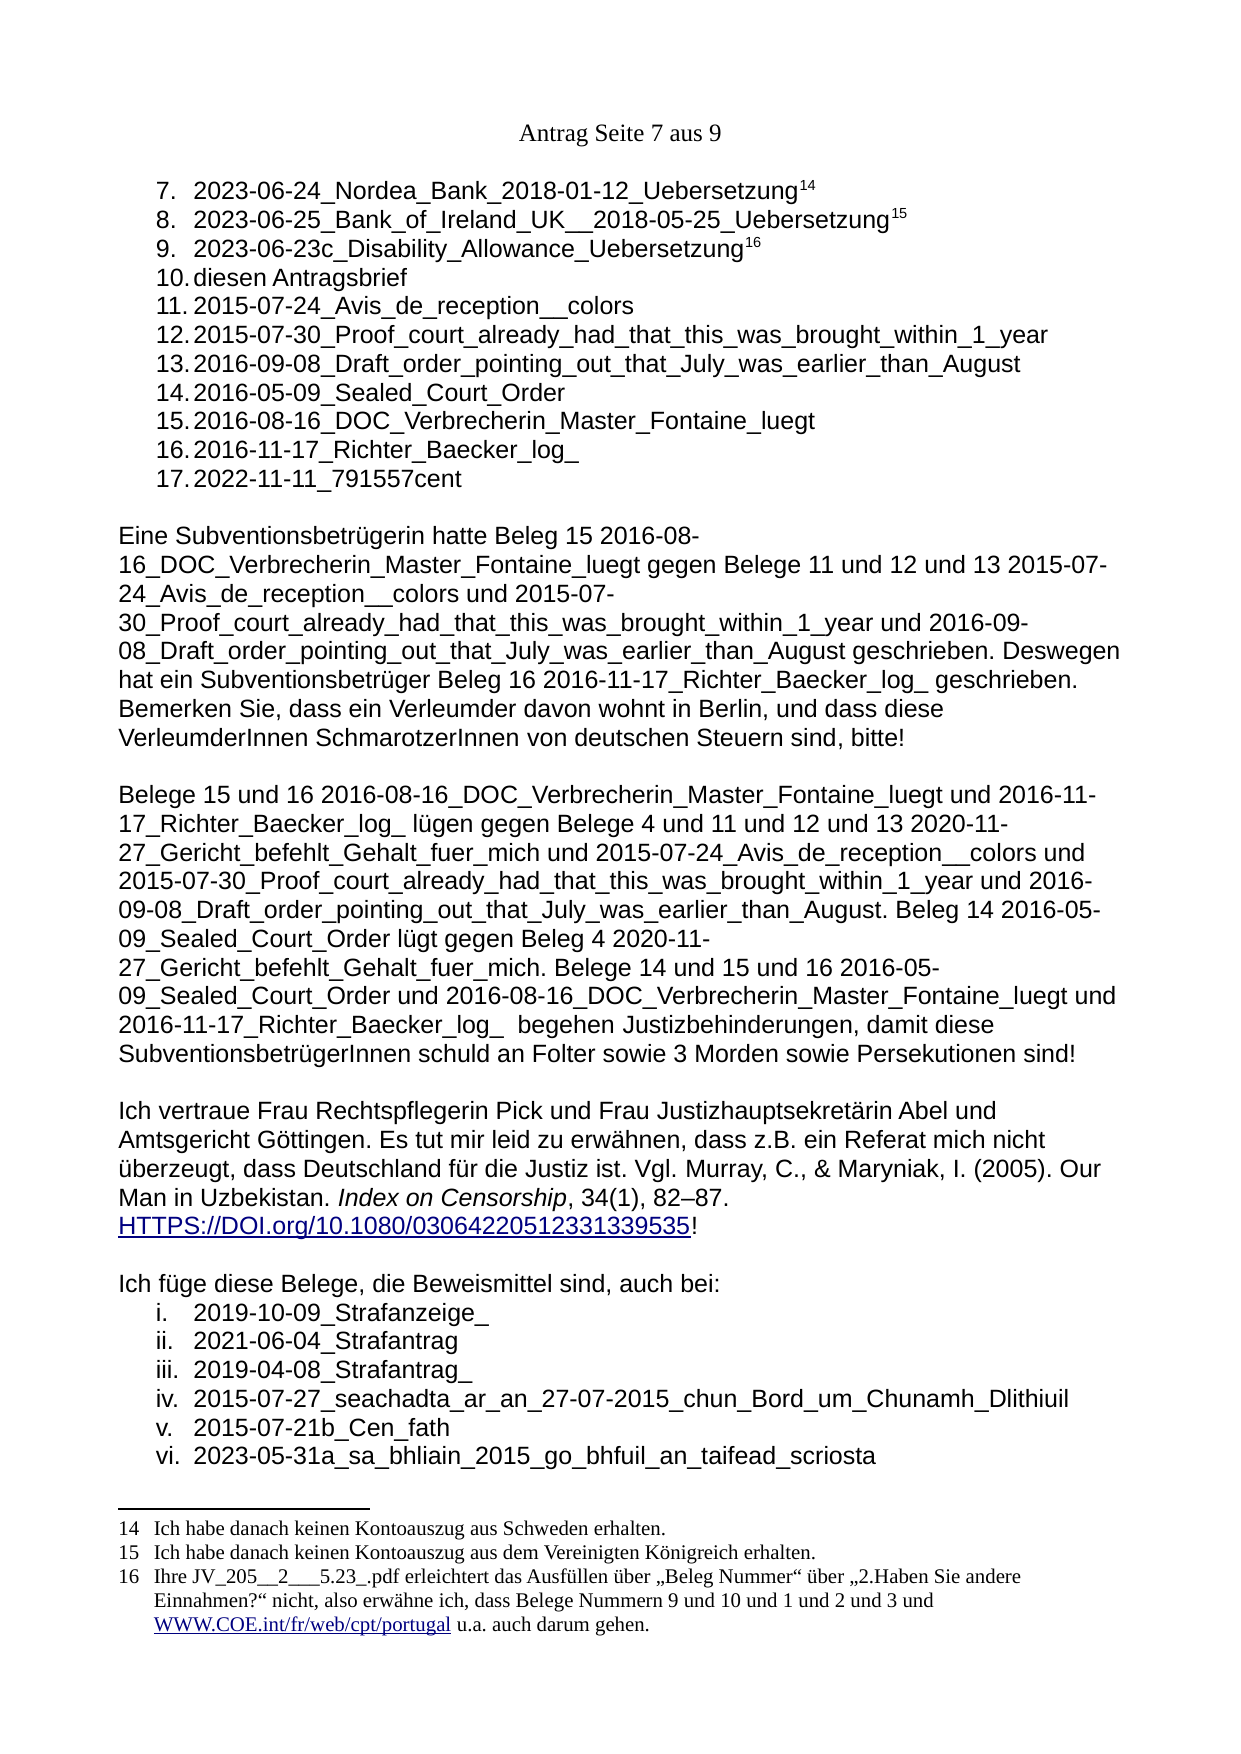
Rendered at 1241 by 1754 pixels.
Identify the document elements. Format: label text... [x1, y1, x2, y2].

list 2015-07-30_Proof_court_already_had_that_this_was_brought_within_1_year [156, 320, 1122, 349]
list 2022-11-11_791557cent [156, 464, 1122, 493]
list 2015-07-24_Avis_de_reception__colors [156, 291, 1122, 320]
list 2023-06-23c_Disability_Allowance_Uebersetzung [156, 234, 1122, 263]
list Ich habe danach keinen Kontoauszug aus dem Vereinigten Königreich erhalten. [118, 1539, 1122, 1564]
list Ich habe danach keinen Kontoauszug aus Schweden erhalten. [118, 1516, 1122, 1539]
list Ihre JV_205__2___5.23_.pdf erleichtert das Ausfüllen über „Beleg Nummer“ über „2.Haben Sie andere Einnahmen?“ nicht, also erwähne ich, dass Belege Nummern 9 und 10 und 1 und 2 und 3 und WWW.COE.int/fr/web/cpt/portugal u.a. auch darum gehen. [118, 1564, 1122, 1636]
list 2016-11-17_Richter_Baecker_log_ [156, 435, 1122, 464]
list 2016-09-08_Draft_order_pointing_out_that_July_was_earlier_than_August [156, 349, 1122, 378]
list 2015-07-21b_Cen_fath [156, 1413, 1122, 1441]
text Eine Subventionsbetrügerin hatte Beleg 15 2016-08-16_DOC_Verbrecherin_Master_Fontaine_luegt gegen Belege 11 und 12 und 13 2015-07-24_Avis_de_reception__colors und 2015-07-30_Proof_court_already_had_that_this_was_brought_within_1_year und 2016-09-08_Draft_order_pointing_out_that_July_was_earlier_than_August geschrieben. Deswegen hat ein Subventionsbetrüger Beleg 16 2016-11-17_Richter_Baecker_log_ geschrieben. Bemerken Sie, dass ein Verleumder davon wohnt in Berlin, und dass diese VerleumderInnen SchmarotzerInnen von deutschen Steuern sind, bitte! [118, 521, 1122, 751]
list 2019-10-09_Strafanzeige_ [156, 1298, 1122, 1326]
list 2023-05-31a_sa_bhliain_2015_go_bhfuil_an_taifead_scriosta [156, 1441, 1122, 1470]
list 2021-06-04_Strafantrag [156, 1326, 1122, 1355]
list 2016-05-09_Sealed_Court_Order [156, 378, 1122, 406]
text Ich füge diese Belege, die Beweismittel sind, auch bei: [118, 1269, 1122, 1298]
list 2023-06-24_Nordea_Bank_2018-01-12_Uebersetzung [156, 176, 1122, 205]
list 2015-07-27_seachadta_ar_an_27-07-2015_chun_Bord_um_Chunamh_Dlithiuil [156, 1384, 1122, 1413]
list diesen Antragsbrief [156, 263, 1122, 291]
list 2016-08-16_DOC_Verbrecherin_Master_Fontaine_luegt [156, 406, 1122, 435]
text Belege 15 und 16 2016-08-16_DOC_Verbrecherin_Master_Fontaine_luegt und 2016-11-17_Richter_Baecker_log_ lügen gegen Belege 4 und 11 und 12 und 13 2020-11-27_Gericht_befehlt_Gehalt_fuer_mich und 2015-07-24_Avis_de_reception__colors und 2015-07-30_Proof_court_already_had_that_this_was_brought_within_1_year und 2016-09-08_Draft_order_pointing_out_that_July_was_earlier_than_August. Beleg 14 2016-05-09_Sealed_Court_Order lügt gegen Beleg 4 2020-11-27_Gericht_befehlt_Gehalt_fuer_mich. Belege 14 und 15 und 16 2016-05-09_Sealed_Court_Order und 2016-08-16_DOC_Verbrecherin_Master_Fontaine_luegt und 2016-11-17_Richter_Baecker_log_ begehen Justizbehinderungen, damit diese SubventionsbetrügerInnen schuld an Folter sowie 3 Morden sowie Persekutionen sind! [118, 780, 1122, 1068]
text Ich vertraue Frau Rechtspflegerin Pick und Frau Justizhauptsekretärin Abel und Amtsgericht Göttingen. Es tut mir leid zu erwähnen, dass z.B. ein Referat mich nicht überzeugt, dass Deutschland für die Justiz ist. Vgl. Murray, C., & Maryniak, I. (2005). Our Man in Uzbekistan. Index on Censorship, 34(1), 82–87. HTTPS://DOI.org/10.1080/03064220512331339535! [118, 1096, 1122, 1240]
list 2023-06-25_Bank_of_Ireland_UK__2018-05-25_Uebersetzung [156, 205, 1122, 234]
list 2019-04-08_Strafantrag_ [156, 1355, 1122, 1384]
